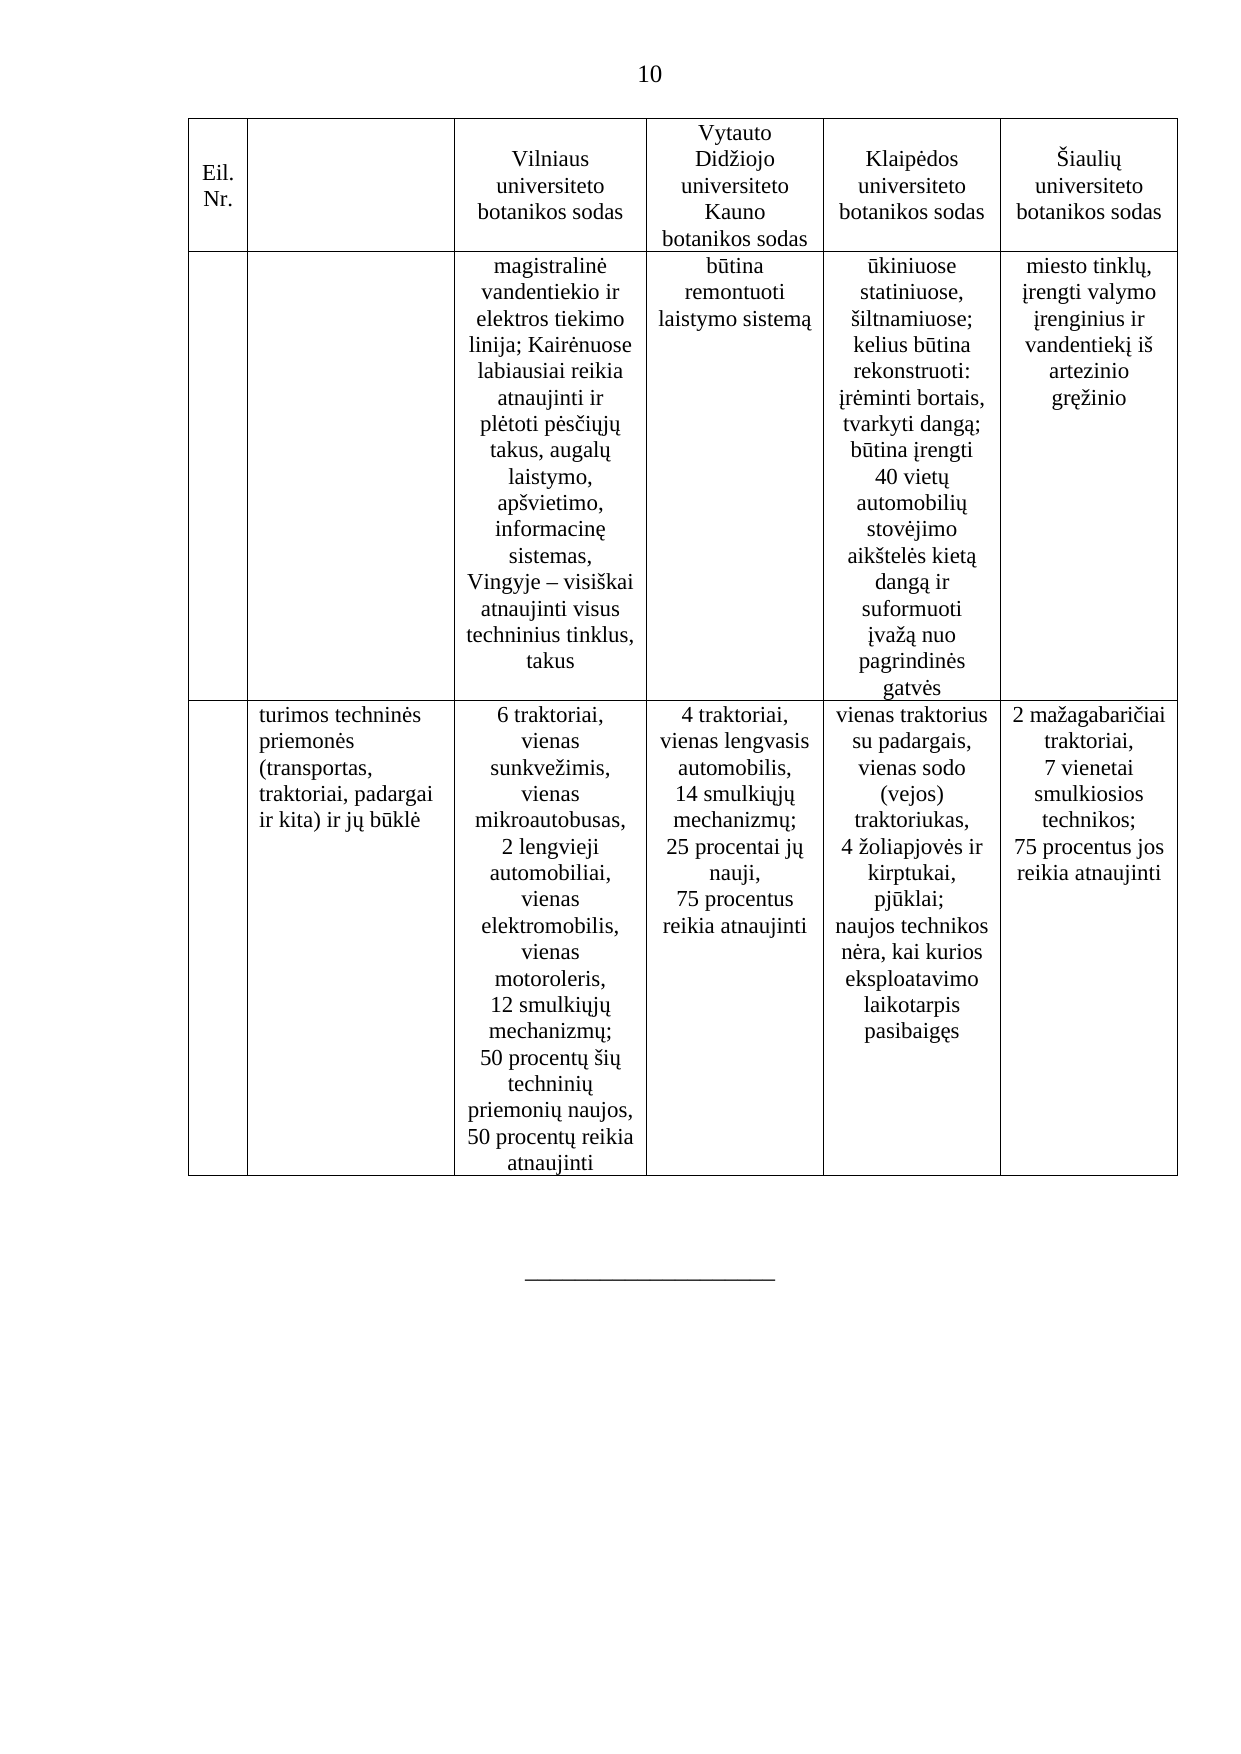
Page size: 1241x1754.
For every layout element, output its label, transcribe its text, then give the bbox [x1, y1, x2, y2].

table_cell būtina remontuoti laistymo sistemą [647, 252, 823, 700]
table_cell 6 traktoriai, vienas sunkvežimis, vienas mikroautobusas, 2 lengvieji automobiliai, vienas elektromobilis, vienas motoroleris, 12 smulkiųjų mechanizmų; 50 procentų šių techninių priemonių naujos, 50 procentų reikia atnaujinti [455, 701, 646, 1175]
table_cell [248, 252, 454, 700]
table_cell miesto tinklų, įrengti valymo įrenginius ir vandentiekį iš artezinio gręžinio [1001, 252, 1177, 700]
table_cell magistralinė vandentiekio ir elektros tiekimo linija; Kairėnuose labiausiai reikia atnaujinti ir plėtoti pėsčiųjų takus, augalų laistymo, apšvietimo, informacinę sistemas, Vingyje – visiškai atnaujinti visus techninius tinklus, takus [455, 252, 646, 700]
table_cell turimos techninės priemonės (transportas, traktoriai, padargai ir kita) ir jų būklė [248, 701, 454, 1175]
table_cell vienas traktorius su padargais, vienas sodo (vejos) traktoriukas, 4 žoliapjovės ir kirptukai, pjūklai; naujos technikos nėra, kai kurios eksploatavimo laikotarpis pasibaigęs [824, 701, 1000, 1175]
table_header Klaipėdos universiteto botanikos sodas [824, 119, 1000, 251]
text –––––––––––––––––––– [177, 1263, 1122, 1291]
table_header Vilniaus universiteto botanikos sodas [455, 119, 646, 251]
table_cell ūkiniuose statiniuose, šiltnamiuose; kelius būtina rekonstruoti: įrėminti bortais, tvarkyti dangą; būtina įrengti 40 vietų automobilių stovėjimo aikštelės kietą dangą ir suformuoti įvažą nuo pagrindinės gatvės [824, 252, 1000, 700]
table_header Vytauto Didžiojo universiteto Kauno botanikos sodas [647, 119, 823, 251]
table_cell [189, 701, 247, 1175]
table_cell 4 traktoriai, vienas lengvasis automobilis, 14 smulkiųjų mechanizmų; 25 procentai jų nauji, 75 procentus reikia atnaujinti [647, 701, 823, 1175]
table_header [248, 119, 454, 251]
table_header Šiaulių universiteto botanikos sodas [1001, 119, 1177, 251]
table_cell 2 mažagabaričiai traktoriai, 7 vienetai smulkiosios technikos; 75 procentus jos reikia atnaujinti [1001, 701, 1177, 1175]
table_header Eil. Nr. [189, 119, 247, 251]
table_cell [189, 252, 247, 700]
